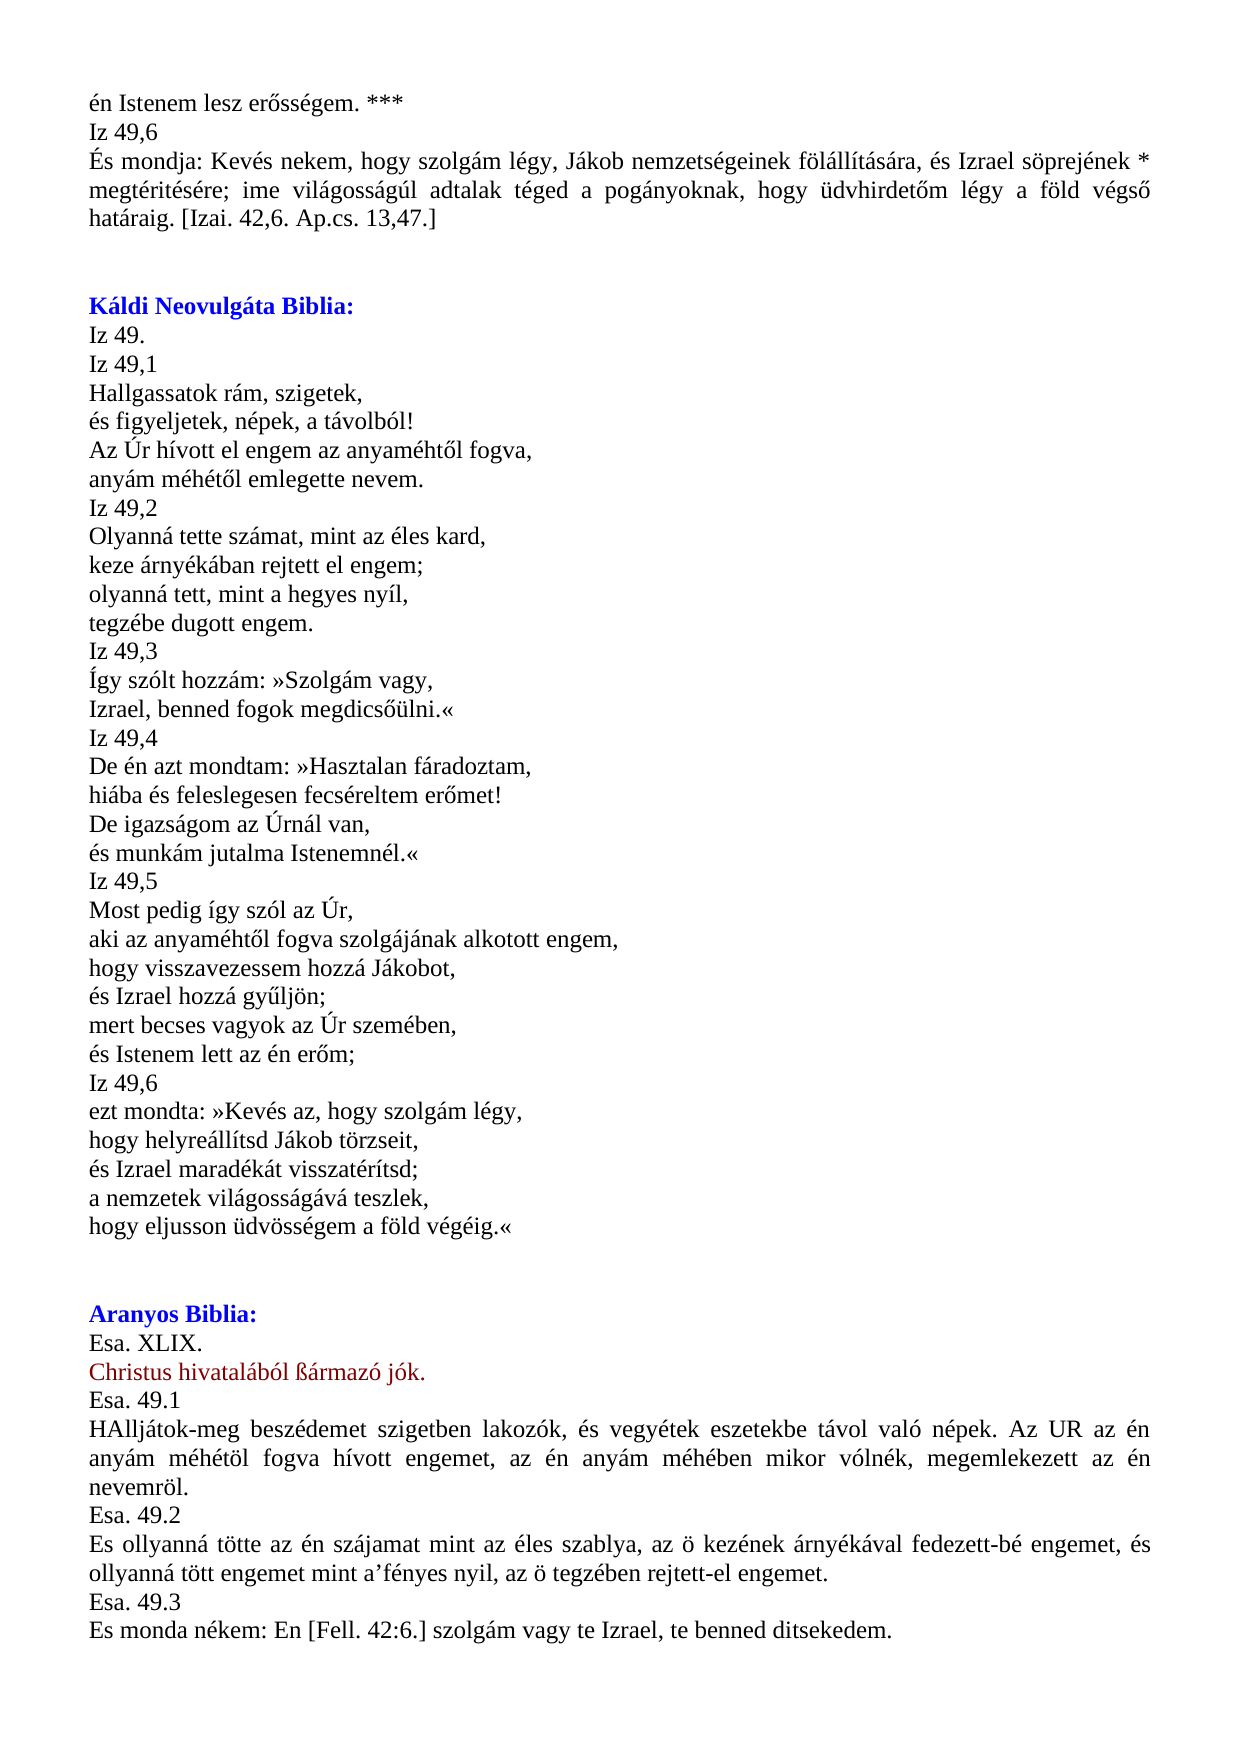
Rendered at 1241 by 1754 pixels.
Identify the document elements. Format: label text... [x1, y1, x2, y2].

text Iz 49,5 [88, 866, 1152, 895]
text Es ollyanná tötte az én szájamat mint az éles szablya, az ö kezének árnyékával fedezett-bé engemet, és ollyanná tött engemet mint a’fényes nyil, az ö tegzében rejtett-el engemet. [88, 1529, 1152, 1587]
text Iz 49,6 [88, 1068, 1152, 1096]
text hogy helyreállítsd Jákob törzseit, [88, 1125, 1152, 1154]
text olyanná tett, mint a hegyes nyíl, [88, 579, 1152, 608]
text De igazságom az Úrnál van, [88, 809, 1152, 838]
text Esa. 49.2 [88, 1500, 1152, 1529]
text hiába és feleslegesen fecséreltem erőmet! [88, 780, 1152, 809]
text Az Úr hívott el engem az anyaméhtől fogva, [88, 435, 1152, 464]
text és Istenem lett az én erőm; [88, 1039, 1152, 1068]
text Izrael, benned fogok megdicsőülni.« [88, 694, 1152, 723]
text Aranyos Biblia: [88, 1299, 1152, 1328]
text és munkám jutalma Istenemnél.« [88, 838, 1152, 866]
text és Izrael maradékát visszatérítsd; [88, 1154, 1152, 1183]
text és figyeljetek, népek, a távolból! [88, 406, 1152, 435]
text Iz 49,3 [88, 636, 1152, 665]
text Iz 49,2 [88, 493, 1152, 521]
text HAlljátok-meg beszédemet szigetben lakozók, és vegyétek eszetekbe távol való népek. Az UR az én anyám méhétöl fogva hívott engemet, az én anyám méhében mikor vólnék, megemlekezett az én nevemröl. [88, 1414, 1152, 1500]
text keze árnyékában rejtett el engem; [88, 550, 1152, 579]
text mert becses vagyok az Úr szemében, [88, 1010, 1152, 1039]
text tegzébe dugott engem. [88, 608, 1152, 636]
text Most pedig így szól az Úr, [88, 895, 1152, 924]
text Christus hivatalából ßármazó jók. [88, 1357, 1152, 1385]
text Es monda nékem: En [Fell. 42:6.] szolgám vagy te Izrael, te benned ditsekedem. [88, 1615, 1152, 1644]
text Esa. XLIX. [88, 1328, 1152, 1357]
text Iz 49. [88, 320, 1152, 349]
text Esa. 49.3 [88, 1587, 1152, 1615]
text Esa. 49.1 [88, 1385, 1152, 1414]
text Iz 49,1 [88, 349, 1152, 378]
text anyám méhétől emlegette nevem. [88, 464, 1152, 493]
text és Izrael hozzá gyűljön; [88, 981, 1152, 1010]
text Iz 49,6 [88, 117, 1152, 146]
text Így szólt hozzám: »Szolgám vagy, [88, 665, 1152, 694]
text én Istenem lesz erősségem. *** [88, 88, 1152, 117]
text Káldi Neovulgáta Biblia: [88, 291, 1152, 320]
text Olyanná tette számat, mint az éles kard, [88, 521, 1152, 550]
text ezt mondta: »Kevés az, hogy szolgám légy, [88, 1096, 1152, 1125]
text Hallgassatok rám, szigetek, [88, 378, 1152, 406]
text a nemzetek világosságává teszlek, [88, 1183, 1152, 1211]
text És mondja: Kevés nekem, hogy szolgám légy, Jákob nemzetségeinek fölállítására, és Izrael söprejének * megtéritésére; ime világosságúl adtalak téged a pogányoknak, hogy üdvhirdetőm légy a föld végső határaig. [Izai. 42,6. Ap.cs. 13,47.] [88, 146, 1152, 232]
text Iz 49,4 [88, 723, 1152, 751]
text hogy eljusson üdvösségem a föld végéig.« [88, 1211, 1152, 1240]
text De én azt mondtam: »Hasztalan fáradoztam, [88, 751, 1152, 780]
text aki az anyaméhtől fogva szolgájának alkotott engem, [88, 924, 1152, 953]
text hogy visszavezessem hozzá Jákobot, [88, 953, 1152, 981]
